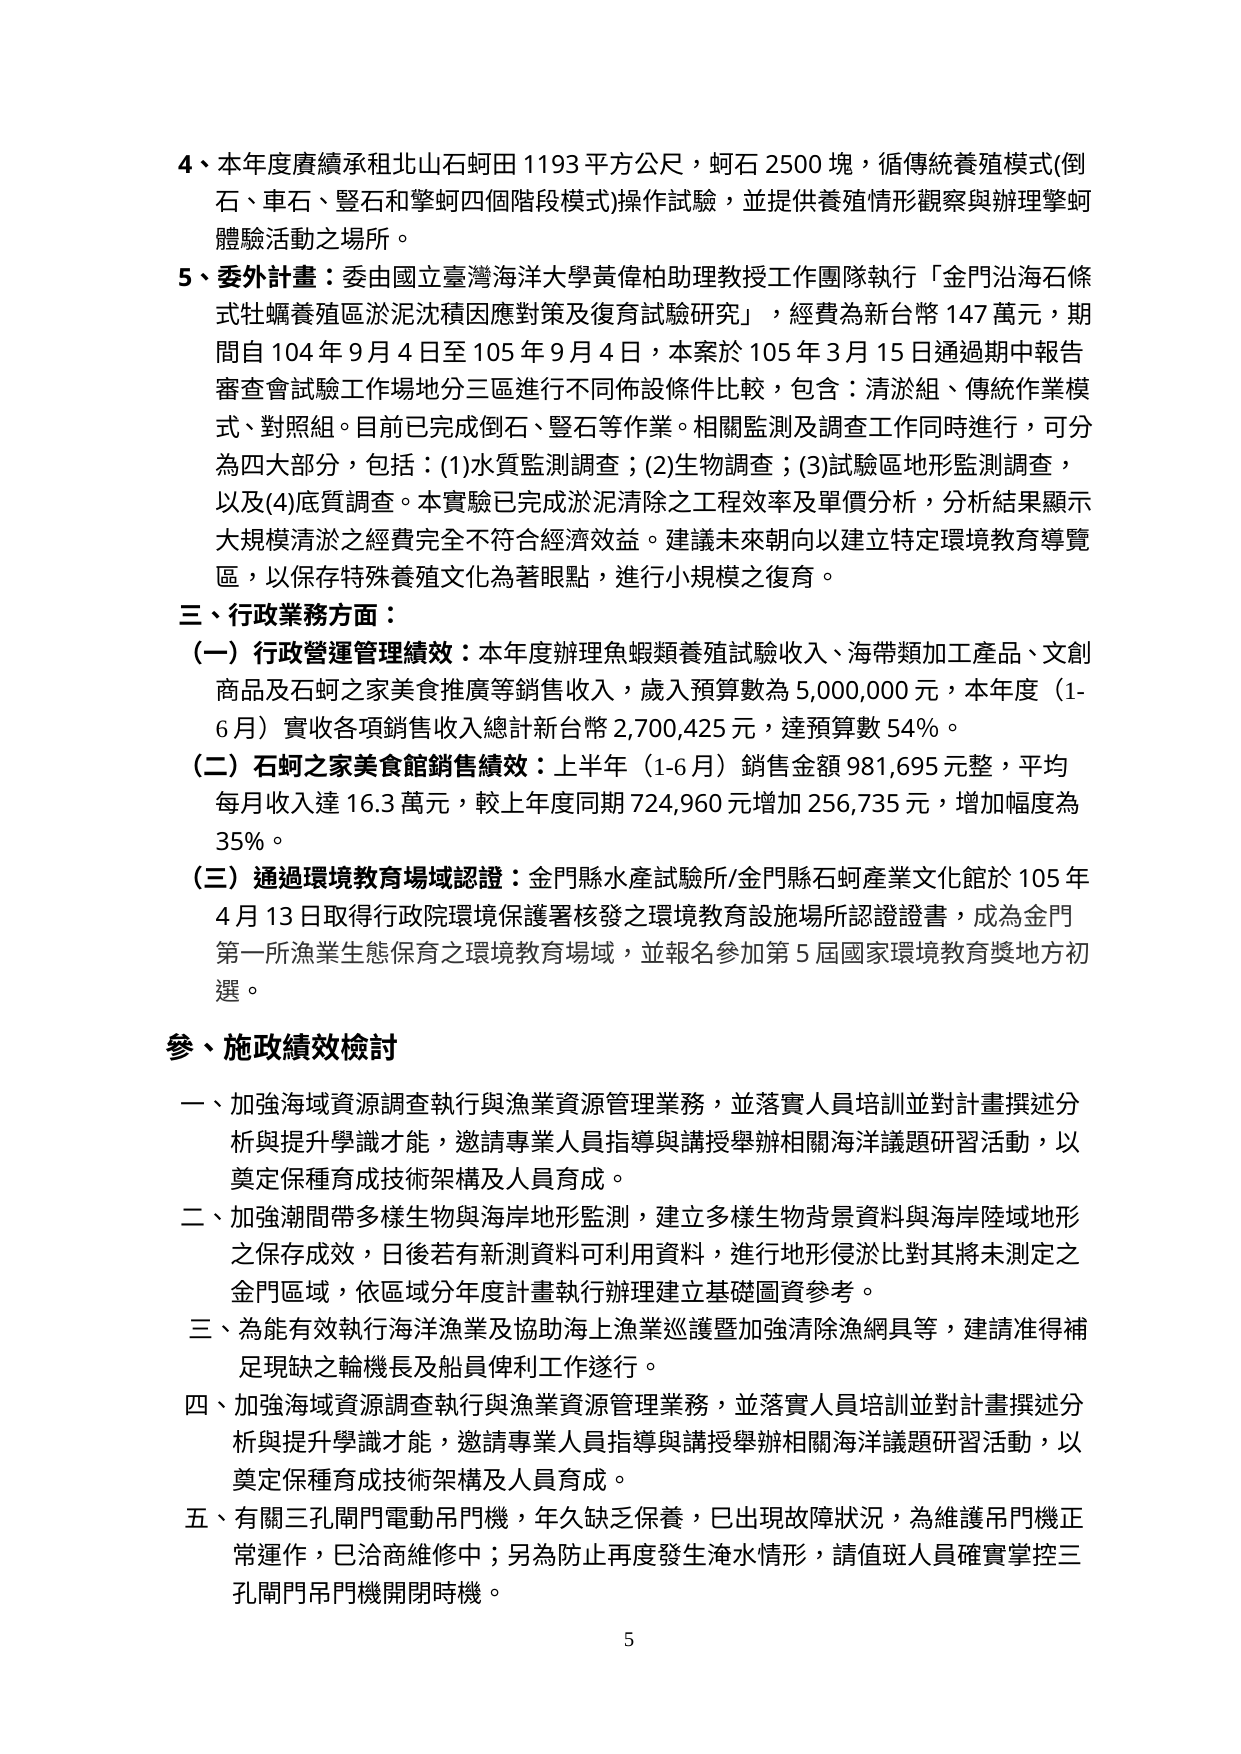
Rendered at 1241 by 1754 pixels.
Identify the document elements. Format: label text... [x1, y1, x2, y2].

text 5、委外計畫：委由國立臺灣海洋大學黃偉柏助理教授工作團隊執行「金門沿海石條式牡蠣養殖區淤泥沈積因應對策及復育試驗研究」，經費為新台幣147萬元，期間自104年9月4日至105年9月4日，本案於105年3月15日通過期中報告審查會試驗工作場地分三區進行不同佈設條件比較，包含：清淤組、傳統作業模式、對照組。目前已完成倒石、豎石等作業。相關監測及調查工作同時進行，可分為四大部分，包括：(1)水質監測調查；(2)生物調查；(3)試驗區地形監測調查，以及(4)底質調查。本實驗已完成淤泥清除之工程效率及單價分析，分析結果顯示，大規模清淤之經費完全不符合經濟效益。建議未來朝向以建立特定環境教育導覽區，以保存特殊養殖文化為著眼點，進行小規模之復育。 [178, 256, 1092, 595]
text 四、加強海域資源調查執行與漁業資源管理業務，並落實人員培訓並對計畫撰述分析與提升學識才能，邀請專業人員指導與講授舉辦相關海洋議題研習活動，以奠定保種育成技術架構及人員育成。 [184, 1384, 1092, 1497]
text 4、本年度賡續承租北山石蚵田1193平方公尺，蚵石 2500 塊，循傳統養殖模式(倒石、車石、豎石和擎蚵四個階段模式)操作試驗，並提供養殖情形觀察與辦理擎蚵體驗活動之場所。 [178, 144, 1092, 256]
text （一）行政營運管理績效：本年度辦理魚蝦類養殖試驗收入、海帶類加工產品、文創商品及石蚵之家美食推廣等銷售收入，歲入預算數為5,000,000元，本年度（1-6月）實收各項銷售收入總計新台幣2,700,425元，達預算數54％。 [178, 632, 1092, 745]
text 二、加強潮間帶多樣生物與海岸地形監測，建立多樣生物背景資料與海岸陸域地形之保存成效，日後若有新測資料可利用資料，進行地形侵淤比對其將未測定之金門區域，依區域分年度計畫執行辦理建立基礎圖資參考。 [180, 1197, 1092, 1309]
text 三、行政業務方面： [178, 595, 1092, 632]
list 參、施政績效檢討 [165, 1008, 1092, 1084]
text （二）石蚵之家美食館銷售績效：上半年（1-6月）銷售金額981,695元整，平均每月收入達16.3萬元，較上年度同期724,960元增加256,735元，增加幅度為35%。 [178, 745, 1092, 858]
text 三、為能有效執行海洋漁業及協助海上漁業巡護暨加強清除漁網具等，建請准得補足現缺之輪機長及船員俾利工作遂行。 [188, 1309, 1092, 1384]
text （三）通過環境教育場域認證：金門縣水產試驗所/金門縣石蚵產業文化館於105年4月13日取得行政院環境保護署核發之環境教育設施場所認證證書，成為金門第一所漁業生態保育之環境教育場域，並報名參加第5屆國家環境教育獎地方初選。 [178, 858, 1092, 1008]
text 五、有關三孔閘門電動吊門機，年久缺乏保養，巳出現故障狀況，為維護吊門機正常運作，巳洽商維修中；另為防止再度發生淹水情形，請值斑人員確實掌控三孔閘門吊門機開閉時機。 [184, 1497, 1092, 1610]
text 一、加強海域資源調查執行與漁業資源管理業務，並落實人員培訓並對計畫撰述分析與提升學識才能，邀請專業人員指導與講授舉辦相關海洋議題研習活動，以奠定保種育成技術架構及人員育成。 [180, 1084, 1092, 1197]
